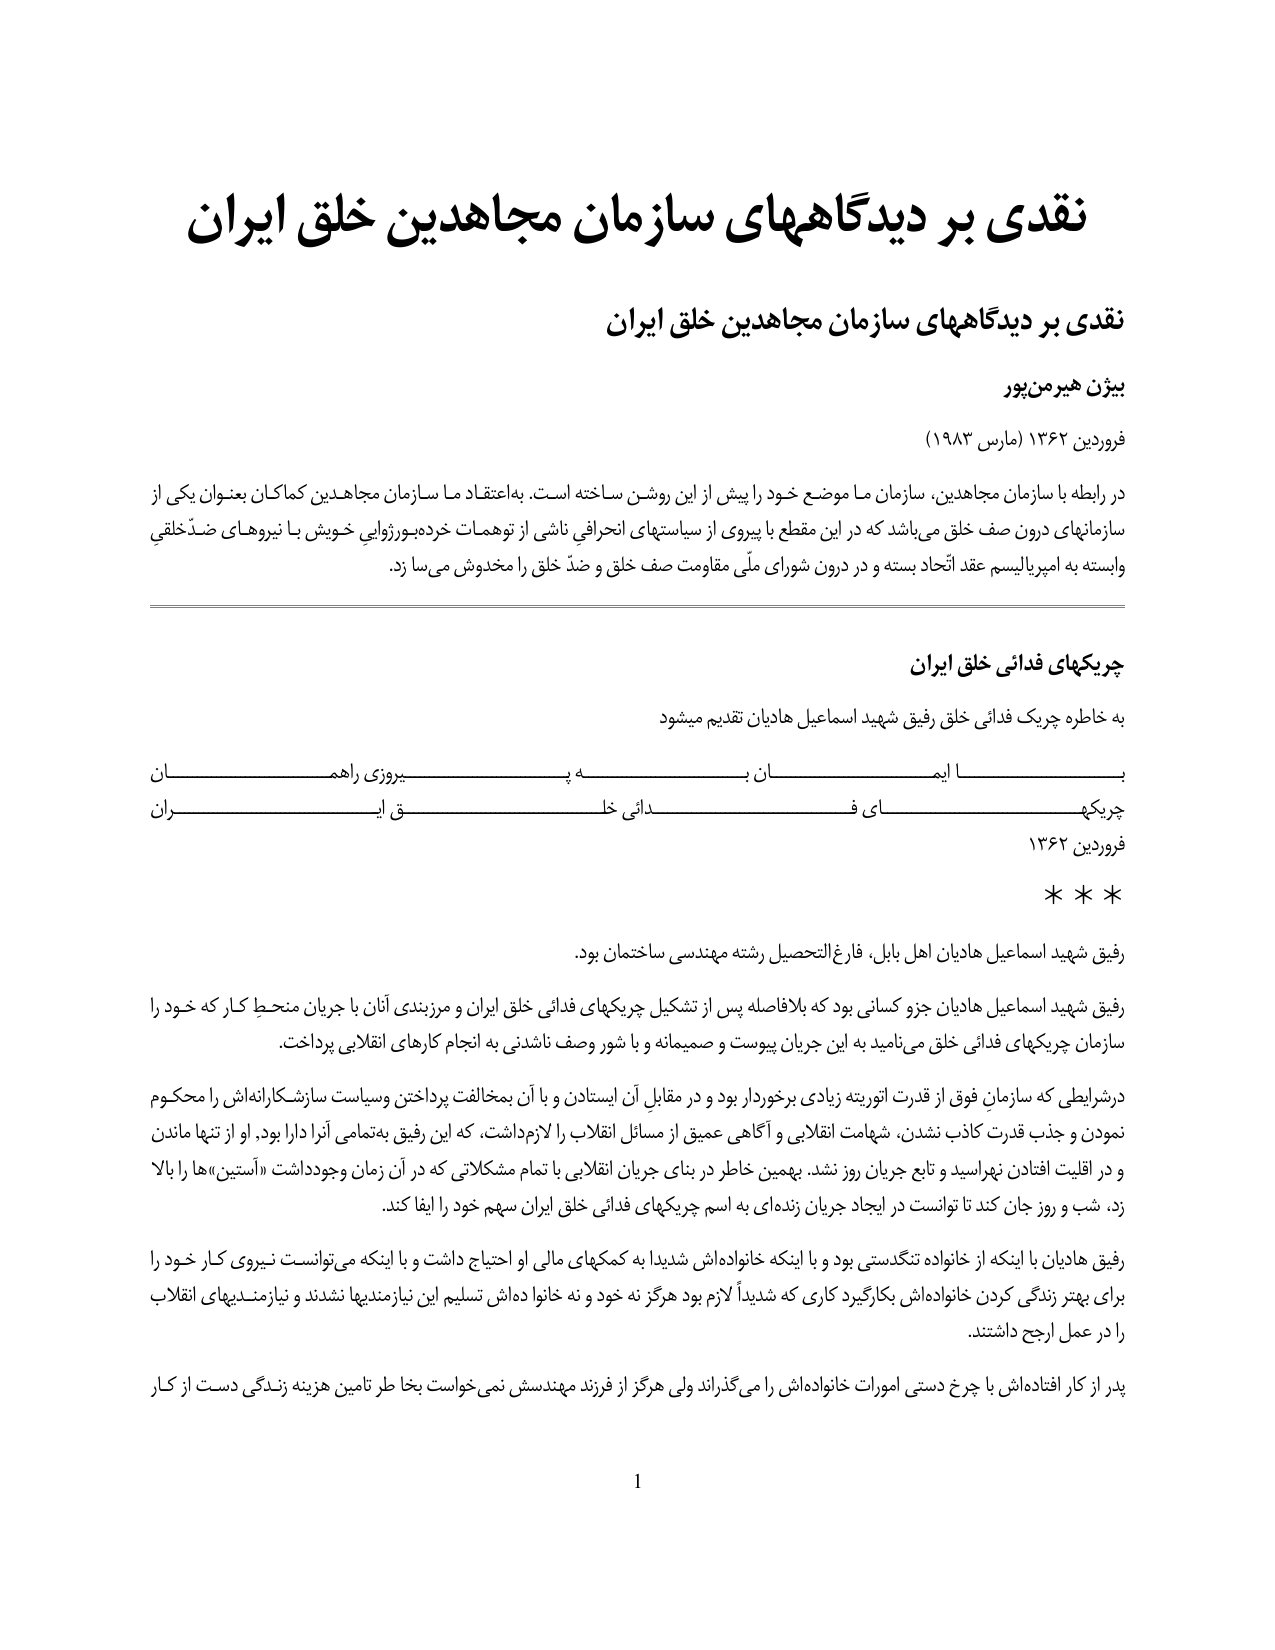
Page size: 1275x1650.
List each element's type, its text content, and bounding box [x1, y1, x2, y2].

text در رابطه ‌با سازمان مجاهدین، سازمان ما موضع خود را پیش از این روشن ساخته است. به‌اعتقاد ما سازمان مجاهدین کماکان بعنوان یکی از سازمانهای درون صف خلق می‌باشد که ‌در این مقطع با پیروی از سیاستهای انحرافیِ ناشی از توهمات خرده‌بورژواییِ خویش با نیروهای ضدّ‌خلقیِ وابسته به امپریالیسم‌ عقد اتّحاد بسته و در درون شورای ملّی مقاومت صف خلق و ضدّ‌ ‌خلق را مخدوش می‌سا زد. [150, 475, 1125, 583]
text پدر از کار افتاده‌اش با چرخ دستی امورات خانواده‌اش را می‌گذراند ولی هرگز از فرزند مهندسش نمی‌خواست بخا طر تامین هزینه زندگی دست از کار حرفه‌ای و انقلابی بردارد و مادر پیرش همواره مشوّق فرزند انقلابی‌اش بود. عزّت وشرف انقلابی این خانواده می‌تواند واقعا مایه سرمشق تمام خانواده‌ها باشد. رفیق هادیان در پا ئیز سال ۵٩ دریک خانه تیمی در ساری دستگیر و سپس در زیر شکنجه‌های وحشیانه رژیم بشهادت رسید. خانه‌ایکه رفیق درآن دستگیر شد چاپخانه چریکهای فدائی خلق ایران بود. او شب هنگام‌ وقتی که می‌خواست وارد خانه شود در کمین مزدورانی افتاد که ازپیش در آن لانه گٌزیده بودند. [150, 1367, 1125, 1403]
text ＊ ＊ ＊ [150, 880, 1125, 916]
title نقدی بر دیدگاههای سازمان مجاهدین خلق ایران [150, 175, 1125, 259]
subtitle نقدی بر دیدگاههای سازمان مجاهدین خلق ایران [150, 297, 1125, 345]
text چریکهای فدائی خلق ایران [150, 646, 1125, 682]
text رفیق شهید اسماعیل هادیان جزو کسانی بود که بلافاصله‌ پس از تشکیل چریکهای فدائی خلق ایران و مرزبندی آنان با جریان منحطِ کار که‌ خود را سازمان چریکهای فدائی خلق می‌نامید به‌ این جریان پیوست و صمیمانه و با شور وصف نا‌شدنی به‌ انجام کارهای انقلابی پرداخت. [150, 988, 1125, 1060]
text بیژن هیرمن‌پور [150, 367, 1125, 403]
text رفیق هادیان با اینکه از خانواده تنگدستی بود و با اینکه خانواده‌اش شدیدا به کمکهای مالی او احتیاج داشت و با اینکه می‌توانست نیروی کار خود را برای بهتر زندگی کردن خانواده‌اش بکارگیرد کاری که شدیداً لازم بود هرگز نه خود و نه خانوا ده‌اش تسلیم این نیازمندیها نشدند و نیازمندیهای انقلاب را در عمل ارجح داشتند. [150, 1241, 1125, 1349]
text رفیق شهید اسماعیل هادیان اهل بابل، فارغ‌التحصیل رشته مهندسی ساختمان بود. [150, 934, 1125, 970]
text درشرایطی که سازمانِ فوق از قدرت اتوریته زیادی برخوردار بود و در مقابلِ آن ایستادن و با آن بمخالفت پرداختن وسیاست سازشکارانه‌اش را محکوم نمودن و جذب قدرت کاذب نشدن، شهامت انقلابی و آگاهی عمیق از مسائل انقلاب را لازم‌داشت، که این رفیق به‌تمامی آنرا دارا بود, او از تنها ماندن و در اقلیت افتادن نهراسید و تابع جریان روز نشد. بهمین خاطر در بنای جریان انقلابی با تمام مشکلاتی که در آن زمان وجودداشت «آستین»‌ها را بالا زد، شب و روز جان کند تا توانست در ایجاد جریان زنده‌ای به اسم چریکهای فدائی خلق ایران سهم خود را ایفا کند. [150, 1078, 1125, 1223]
text به خاطره چریک فدائی خلق رفیق شهید اسماعیل هادیان تقدیم میشود [150, 699, 1125, 736]
text فروردین ۱۳۶۲ (مارس ۱۹۸۳) [150, 421, 1125, 457]
text با ایمان به پیروزی راهمان چریکهای فدائی خلق ایـران فروردین ۱۳۶۲ [150, 754, 1125, 862]
